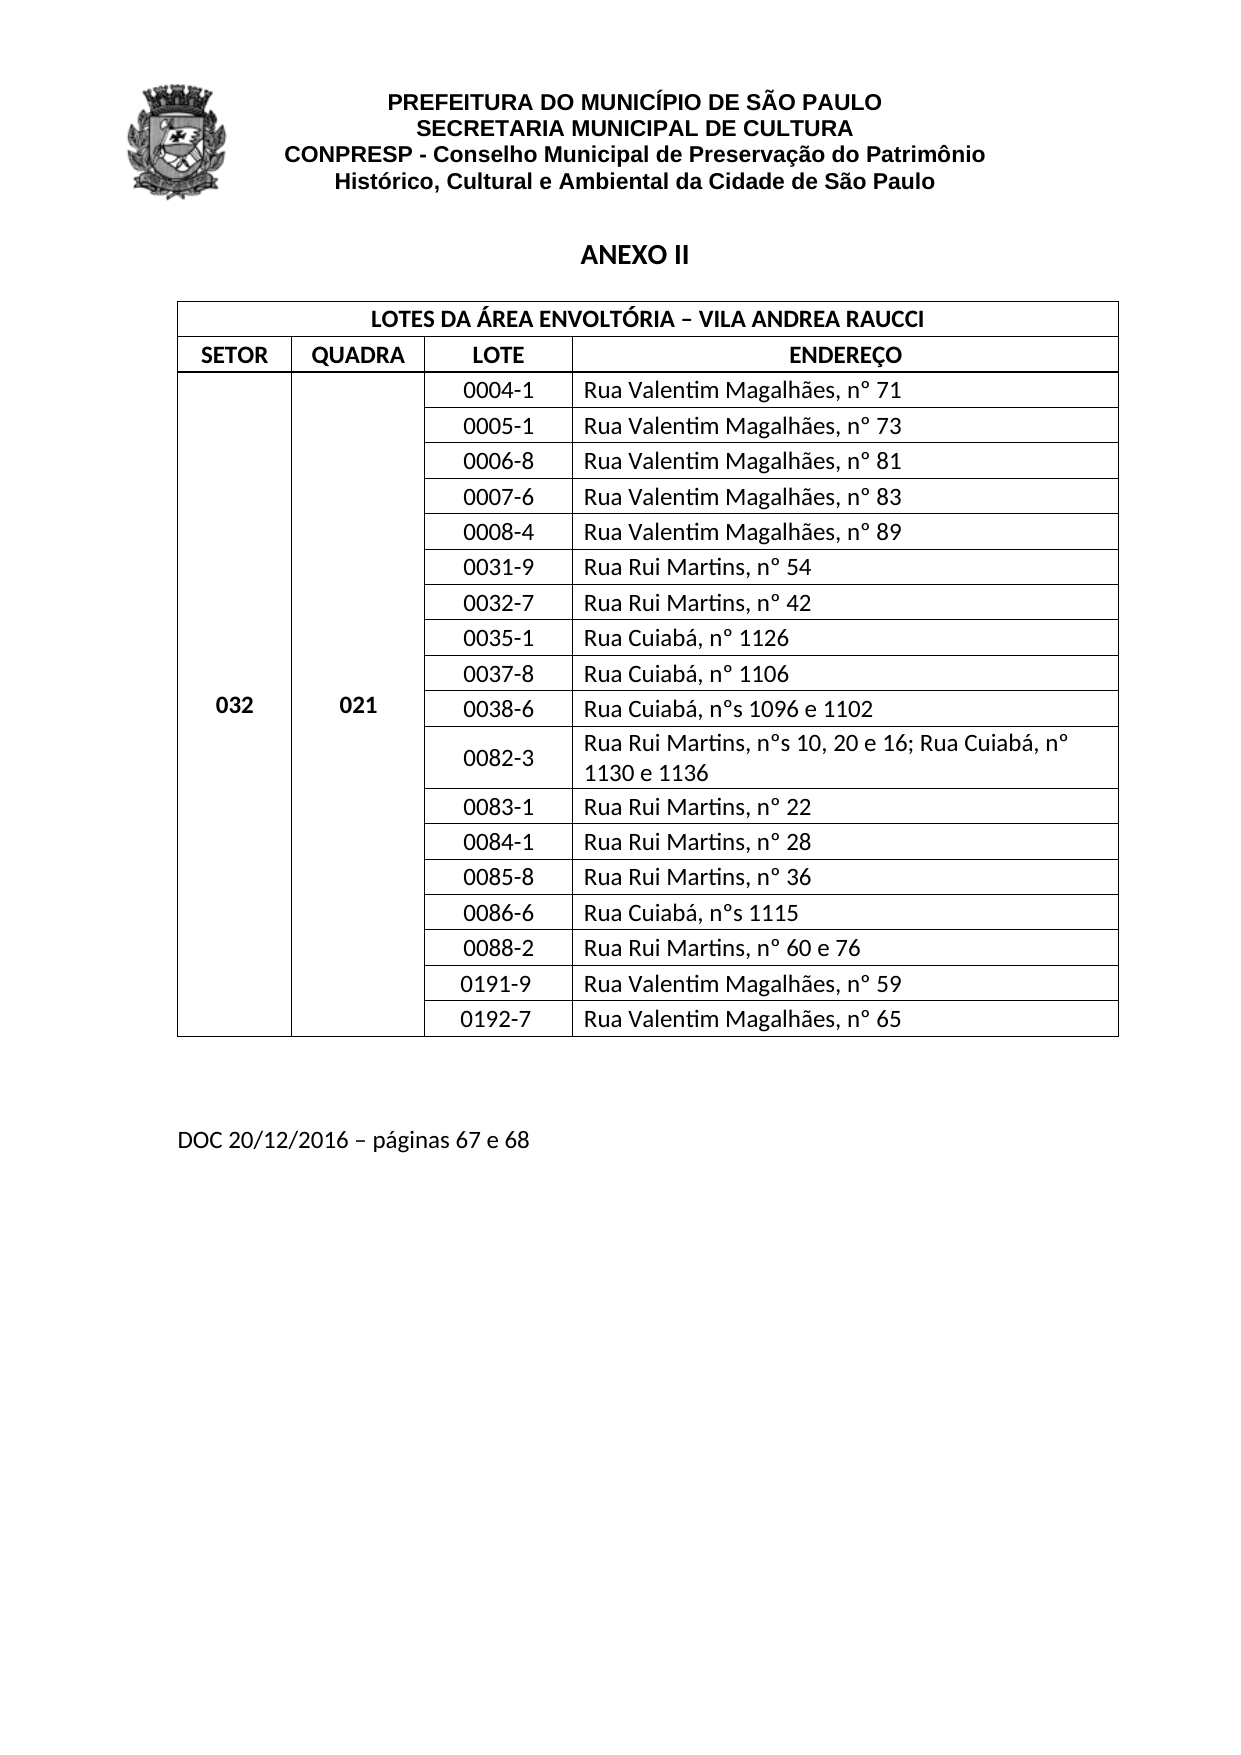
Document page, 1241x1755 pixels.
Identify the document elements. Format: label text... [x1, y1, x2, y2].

table_header LOTES DA ÁREA ENVOLTÓRIA – VILA ANDREA RAUCCI [178, 302, 1118, 336]
table_cell lote [425, 337, 572, 371]
table_cell 0006-8 [425, 443, 572, 478]
table_cell 0085-8 [425, 860, 572, 894]
table_cell Rua Rui Martins, nº 36 [573, 860, 1118, 894]
table_cell 0008-4 [425, 514, 572, 548]
table_cell 0004-1 [425, 373, 572, 407]
table_cell Rua Valentim Magalhães, nº 59 [573, 966, 1118, 1000]
table_cell Rua Rui Martins, nº 22 [573, 789, 1118, 823]
table_cell Rua Cuiabá, nº 1126 [573, 620, 1118, 655]
table_cell Rua Valentim Magalhães, nº 73 [573, 408, 1118, 442]
table_cell Rua Valentim Magalhães, nº 83 [573, 479, 1118, 513]
table_cell 0005-1 [425, 408, 572, 442]
table_cell 0192-7 [425, 1001, 572, 1036]
table_cell 0191-9 [425, 966, 572, 1000]
table_cell 0031-9 [425, 550, 572, 584]
table_cell 0084-1 [425, 824, 572, 858]
table_cell Rua Rui Martins, nºs 10, 20 e 16; Rua Cuiabá, nº 1130 e 1136 [573, 727, 1118, 788]
text DOC 20/12/2016 – páginas 67 e 68 [177, 1125, 1093, 1155]
table_cell Rua Cuiabá, nºs 1115 [573, 895, 1118, 929]
table_cell Rua Rui Martins, nº 42 [573, 585, 1118, 619]
table_cell Rua Valentim Magalhães, nº 71 [573, 373, 1118, 407]
table_cell 0007-6 [425, 479, 572, 513]
table_cell 021 [292, 373, 424, 1036]
table_cell 032 [178, 373, 291, 1036]
table_cell 0088-2 [425, 930, 572, 965]
table_cell Rua Rui Martins, nº 54 [573, 550, 1118, 584]
table_cell 0082-3 [425, 727, 572, 788]
table_cell 0035-1 [425, 620, 572, 655]
table_cell endereço [573, 337, 1118, 371]
table_cell 0038-6 [425, 691, 572, 726]
table_cell quadra [292, 337, 424, 371]
table_cell setor [178, 337, 291, 371]
table_cell Rua Rui Martins, nº 60 e 76 [573, 930, 1118, 965]
table_cell Rua Valentim Magalhães, nº 89 [573, 514, 1118, 548]
table_cell Rua Cuiabá, nº 1106 [573, 656, 1118, 690]
table_cell 0032-7 [425, 585, 572, 619]
table_cell Rua Rui Martins, nº 28 [573, 824, 1118, 858]
text ANEXO II [177, 236, 1093, 272]
table_cell 0083-1 [425, 789, 572, 823]
table_cell Rua Cuiabá, nºs 1096 e 1102 [573, 691, 1118, 726]
table_cell 0037-8 [425, 656, 572, 690]
table_cell 0086-6 [425, 895, 572, 929]
table_cell Rua Valentim Magalhães, nº 81 [573, 443, 1118, 478]
table_cell Rua Valentim Magalhães, nº 65 [573, 1001, 1118, 1036]
